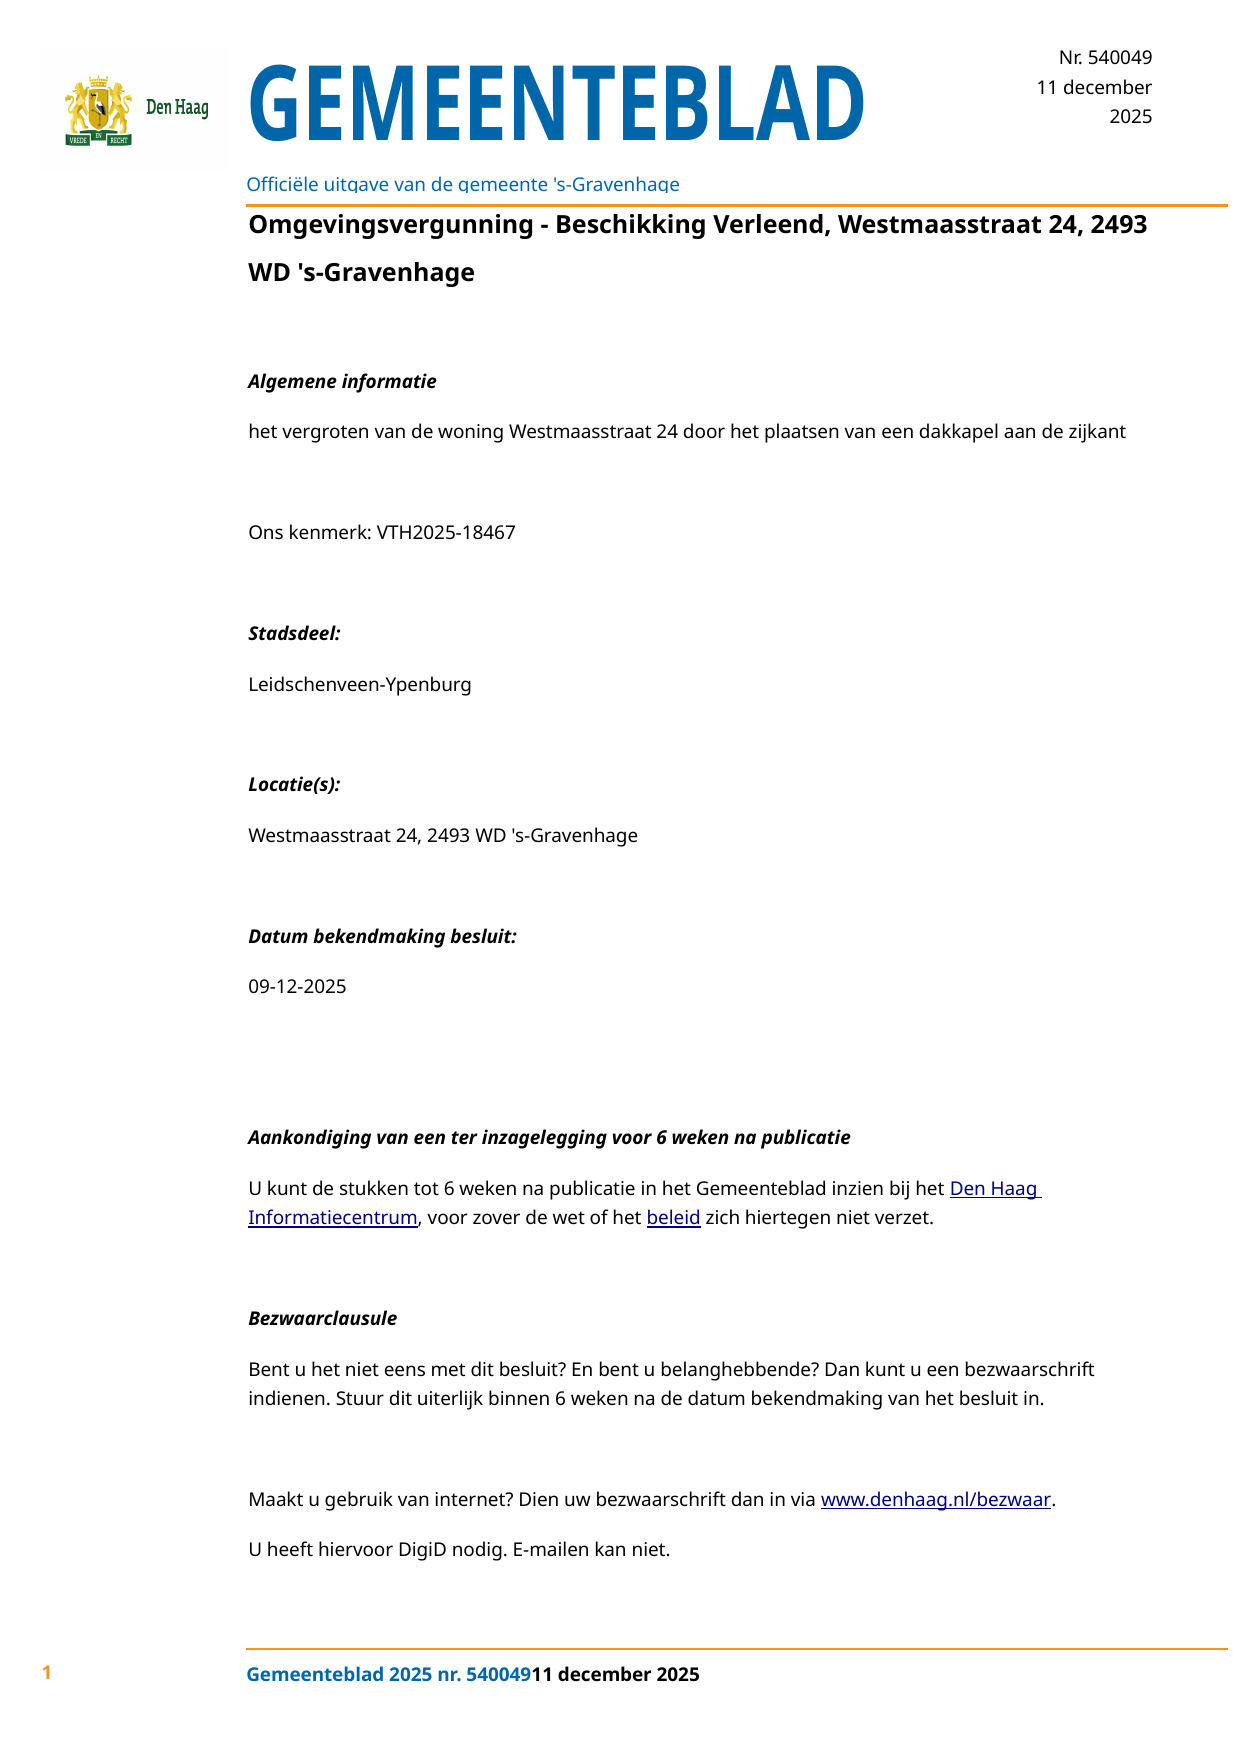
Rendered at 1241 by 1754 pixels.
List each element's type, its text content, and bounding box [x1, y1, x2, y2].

text Bent u het niet eens met dit besluit? En bent u belanghebbende? Dan kunt u een bezwaarschrift indienen. Stuur dit uiterlijk binnen 6 weken na de datum bekendmaking van het besluit in. [248, 1356, 1152, 1411]
text Westmaasstraat 24, 2493 WD 's-Gravenhage [248, 822, 1152, 848]
text het vergroten van de woning Westmaasstraat 24 door het plaatsen van een dakkapel aan de zijkant [248, 419, 1152, 444]
picture [41, 47, 231, 172]
text Algemene informatie [248, 368, 1152, 394]
text U kunt de stukken tot 6 weken na publicatie in het Gemeenteblad inzien bij het Den Haag Informatiecentrum, voor zover de wet of het beleid zich hiertegen niet verzet. [248, 1175, 1152, 1230]
text 09-12-2025 [248, 973, 1152, 999]
text Ons kenmerk: VTH2025-18467 [248, 519, 1152, 545]
text Omgevingsvergunning - Beschikking Verleend, Westmaasstraat 24, 2493 WD 's-Gravenhage [248, 207, 1152, 288]
text Locatie(s): [248, 772, 1152, 797]
text U heeft hiervoor DigiD nodig. E-mailen kan niet. [248, 1537, 1152, 1562]
text Bezwaarclausule [248, 1305, 1152, 1331]
text Stadsdeel: [248, 620, 1152, 646]
text Datum bekendmaking besluit: [248, 923, 1152, 949]
text Maakt u gebruik van internet? Dien uw bezwaarschrift dan in via www.denhaag.nl/bezwaar. [248, 1486, 1152, 1512]
text Aankondiging van een ter inzagelegging voor 6 weken na publicatie [248, 1124, 1152, 1150]
text Leidschenveen-Ypenburg [248, 671, 1152, 697]
